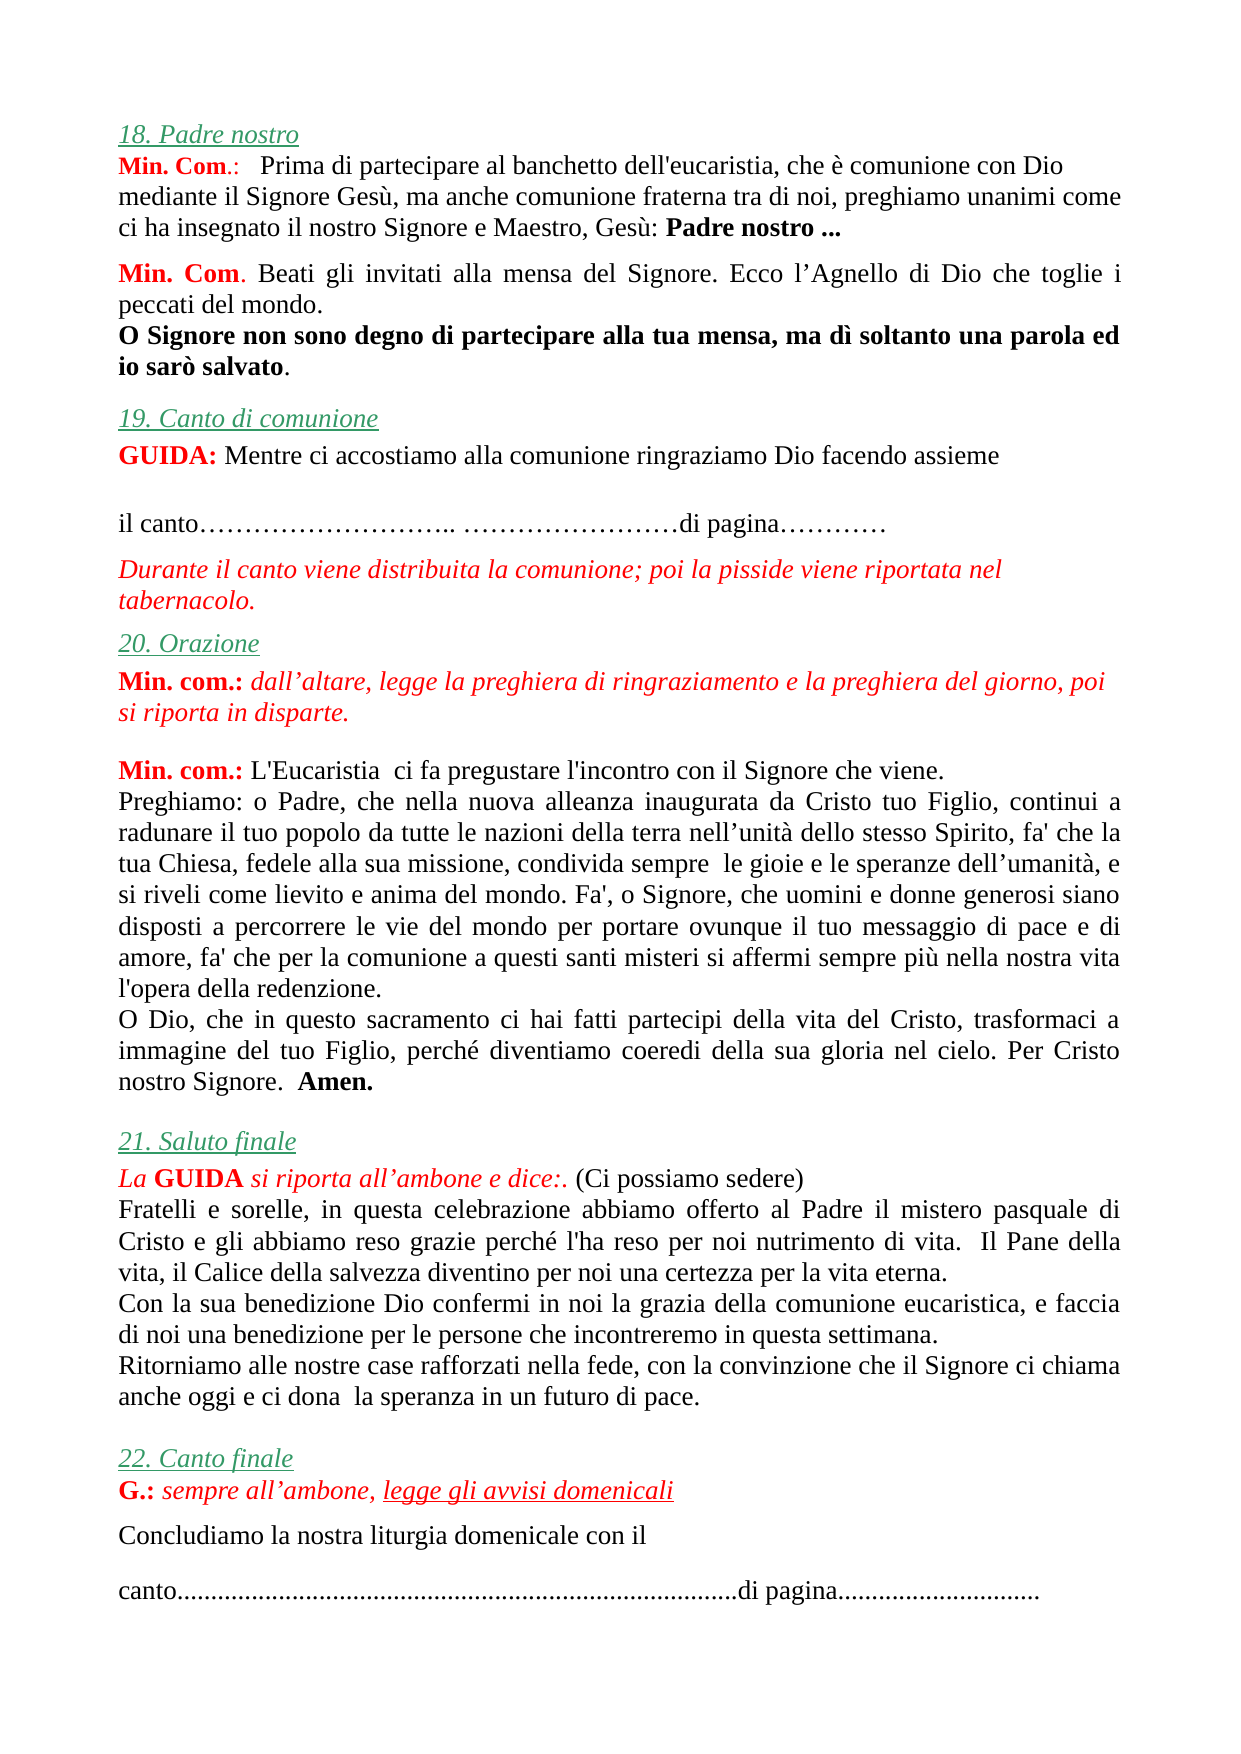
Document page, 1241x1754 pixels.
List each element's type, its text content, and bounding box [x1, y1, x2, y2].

text Con la sua benedizione Dio confermi in noi la grazia della comunione eucaristica, e faccia di noi una benedizione per le persone che incontreremo in questa settimana. [118, 1287, 1122, 1349]
text G.: sempre all’ambone, legge gli avvisi domenicali [118, 1474, 1122, 1505]
text Ritorniamo alle nostre case rafforzati nella fede, con la convinzione che il Signore ci chiama anche oggi e ci dona la speranza in un futuro di pace. [118, 1349, 1122, 1411]
text Preghiamo: o Padre, che nella nuova alleanza inaugurata da Cristo tuo Figlio, continui a radunare il tuo popolo da tutte le nazioni della terra nell’unità dello stesso Spirito, fa' che la tua Chiesa, fedele alla sua missione, condivida sempre le gioie e le speranze dell’umanità, e si riveli come lievito e anima del mondo. Fa', o Signore, che uomini e donne generosi siano disposti a percorrere le vie del mondo per portare ovunque il tuo messaggio di pace e di amore, fa' che per la comunione a questi santi misteri si affermi sempre più nella nostra vita l'opera della redenzione. [118, 785, 1122, 1003]
text 22. Canto finale [118, 1443, 1122, 1474]
text Min. com.: dall’altare, legge la preghiera di ringraziamento e la preghiera del giorno, poi si riporta in disparte. [118, 665, 1122, 727]
text canto...................................................................................di pagina.............................. [118, 1574, 1122, 1606]
text La GUIDA si riporta all’ambone e dice:. (Ci possiamo sedere) [118, 1162, 1122, 1193]
text Min. Com. Beati gli invitati alla mensa del Signore. Ecco l’Agnello di Dio che toglie i peccati del mondo. [118, 257, 1122, 319]
text O Dio, che in questo sacramento ci hai fatti partecipi della vita del Cristo, trasformaci a immagine del tuo Figlio, perché diventiamo coeredi della sua gloria nel cielo. Per Cristo nostro Signore. Amen. [118, 1003, 1122, 1096]
text 20. Orazione [118, 628, 1122, 659]
text 19. Canto di comunione [118, 402, 1122, 433]
text 21. Saluto finale [118, 1125, 1122, 1156]
text il canto……………………….. ……………………di pagina………… [118, 507, 1122, 538]
text 18. Padre nostro [118, 118, 1122, 149]
text O Signore non sono degno di partecipare alla tua mensa, ma dì soltanto una parola ed io sarò salvato. [118, 319, 1122, 382]
text Fratelli e sorelle, in questa celebrazione abbiamo offerto al Padre il mistero pasquale di Cristo e gli abbiamo reso grazie perché l'ha reso per noi nutrimento di vita. Il Pane della vita, il Calice della salvezza diventino per noi una certezza per la vita eterna. [118, 1193, 1122, 1287]
text Concludiamo la nostra liturgia domenicale con il [118, 1519, 1122, 1550]
text Min. Com.: Prima di partecipare al banchetto dell'eucaristia, che è comunione con Dio mediante il Signore Gesù, ma anche comunione fraterna tra di noi, preghiamo unanimi come ci ha insegnato il nostro Signore e Maestro, Gesù: Padre nostro ... [118, 149, 1122, 243]
text GUIDA: Mentre ci accostiamo alla comunione ringraziamo Dio facendo assieme [118, 439, 1122, 470]
text Durante il canto viene distribuita la comunione; poi la pisside viene riportata nel tabernacolo. [118, 553, 1122, 615]
text Min. com.: L'Eucaristia ci fa pregustare l'incontro con il Signore che viene. [118, 754, 1122, 785]
